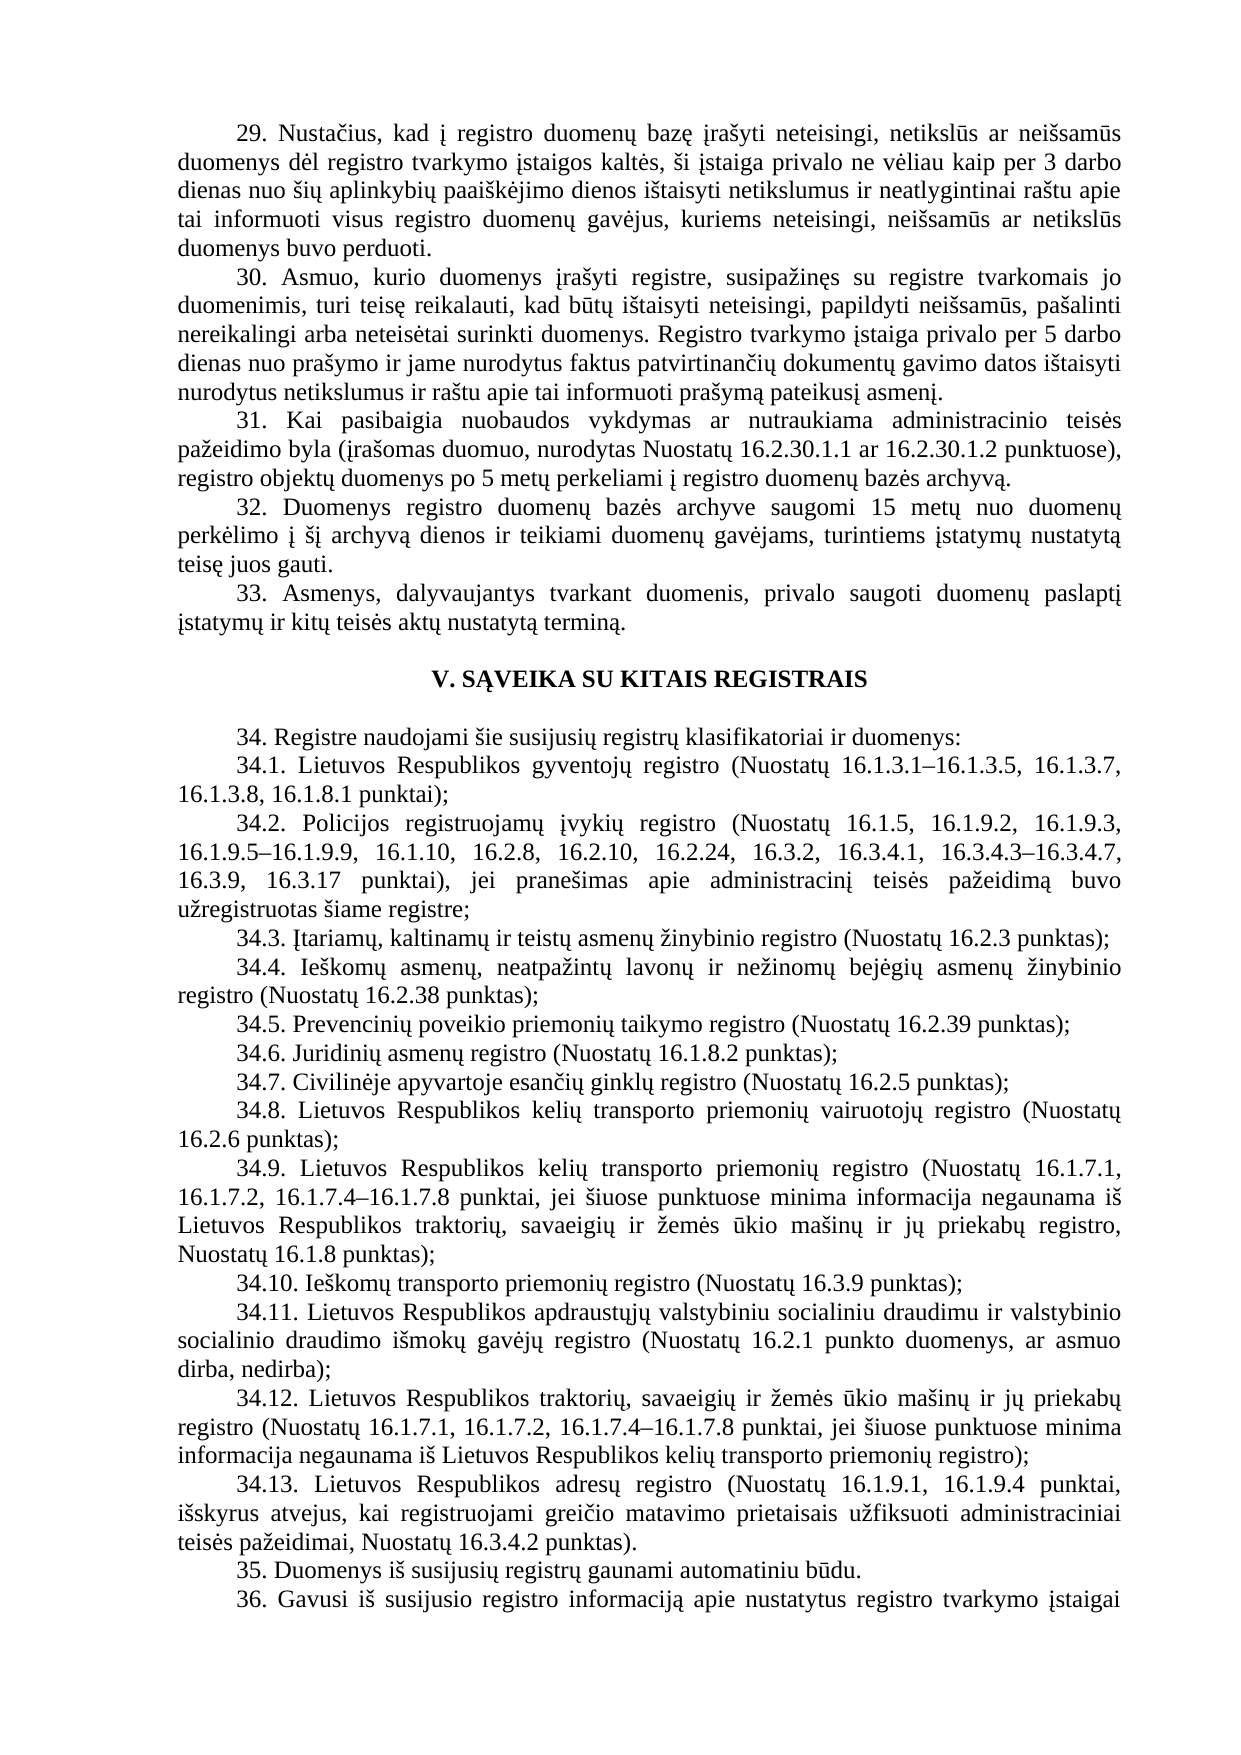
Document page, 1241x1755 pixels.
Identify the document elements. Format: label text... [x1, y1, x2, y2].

text 34.2. Policijos registruojamų įvykių registro (Nuostatų 16.1.5, 16.1.9.2, 16.1.9.3, 16.1.9.5–16.1.9.9, 16.1.10, 16.2.8, 16.2.10, 16.2.24, 16.3.2, 16.3.4.1, 16.3.4.3–16.3.4.7, 16.3.9, 16.3.17 punktai), jei pranešimas apie administracinį teisės pažeidimą buvo užregistruotas šiame registre; [177, 808, 1122, 923]
text 34.6. Juridinių asmenų registro (Nuostatų 16.1.8.2 punktas); [177, 1038, 1122, 1067]
text 34. Registre naudojami šie susijusių registrų klasifikatoriai ir duomenys: [177, 722, 1122, 751]
text 34.5. Prevencinių poveikio priemonių taikymo registro (Nuostatų 16.2.39 punktas); [177, 1009, 1122, 1038]
text 36. Gavusi iš susijusio registro informaciją apie nustatytus registro tvarkymo įstaigai [177, 1584, 1122, 1613]
text 35. Duomenys iš susijusių registrų gaunami automatiniu būdu. [177, 1556, 1122, 1584]
text 32. Duomenys registro duomenų bazės archyve saugomi 15 metų nuo duomenų perkėlimo į šį archyvą dienos ir teikiami duomenų gavėjams, turintiems įstatymų nustatytą teisę juos gauti. [177, 492, 1122, 578]
text 34.9. Lietuvos Respublikos kelių transporto priemonių registro (Nuostatų 16.1.7.1, 16.1.7.2, 16.1.7.4–16.1.7.8 punktai, jei šiuose punktuose minima informacija negaunama iš Lietuvos Respublikos traktorių, savaeigių ir žemės ūkio mašinų ir jų priekabų registro, Nuostatų 16.1.8 punktas); [177, 1153, 1122, 1268]
text 34.13. Lietuvos Respublikos adresų registro (Nuostatų 16.1.9.1, 16.1.9.4 punktai, išskyrus atvejus, kai registruojami greičio matavimo prietaisais užfiksuoti administraciniai teisės pažeidimai, Nuostatų 16.3.4.2 punktas). [177, 1469, 1122, 1556]
text V. SĄVEIKA SU KITAIS REGISTRAIS [177, 664, 1122, 693]
text 34.11. Lietuvos Respublikos apdraustųjų valstybiniu socialiniu draudimu ir valstybinio socialinio draudimo išmokų gavėjų registro (Nuostatų 16.2.1 punkto duomenys, ar asmuo dirba, nedirba); [177, 1297, 1122, 1383]
text 34.7. Civilinėje apyvartoje esančių ginklų registro (Nuostatų 16.2.5 punktas); [177, 1067, 1122, 1096]
text 34.12. Lietuvos Respublikos traktorių, savaeigių ir žemės ūkio mašinų ir jų priekabų registro (Nuostatų 16.1.7.1, 16.1.7.2, 16.1.7.4–16.1.7.8 punktai, jei šiuose punktuose minima informacija negaunama iš Lietuvos Respublikos kelių transporto priemonių registro); [177, 1383, 1122, 1469]
text 34.4. Ieškomų asmenų, neatpažintų lavonų ir nežinomų bejėgių asmenų žinybinio registro (Nuostatų 16.2.38 punktas); [177, 952, 1122, 1009]
text 29. Nustačius, kad į registro duomenų bazę įrašyti neteisingi, netikslūs ar neišsamūs duomenys dėl registro tvarkymo įstaigos kaltės, ši įstaiga privalo ne vėliau kaip per 3 darbo dienas nuo šių aplinkybių paaiškėjimo dienos ištaisyti netikslumus ir neatlygintinai raštu apie tai informuoti visus registro duomenų gavėjus, kuriems neteisingi, neišsamūs ar netikslūs duomenys buvo perduoti. [177, 118, 1122, 262]
text 30. Asmuo, kurio duomenys įrašyti registre, susipažinęs su registre tvarkomais jo duomenimis, turi teisę reikalauti, kad būtų ištaisyti neteisingi, papildyti neišsamūs, pašalinti nereikalingi arba neteisėtai surinkti duomenys. Registro tvarkymo įstaiga privalo per 5 darbo dienas nuo prašymo ir jame nurodytus faktus patvirtinančių dokumentų gavimo datos ištaisyti nurodytus netikslumus ir raštu apie tai informuoti prašymą pateikusį asmenį. [177, 262, 1122, 406]
text 34.1. Lietuvos Respublikos gyventojų registro (Nuostatų 16.1.3.1–16.1.3.5, 16.1.3.7, 16.1.3.8, 16.1.8.1 punktai); [177, 751, 1122, 808]
text 34.3. Įtariamų, kaltinamų ir teistų asmenų žinybinio registro (Nuostatų 16.2.3 punktas); [177, 923, 1122, 952]
text 33. Asmenys, dalyvaujantys tvarkant duomenis, privalo saugoti duomenų paslaptį įstatymų ir kitų teisės aktų nustatytą terminą. [177, 578, 1122, 636]
text 31. Kai pasibaigia nuobaudos vykdymas ar nutraukiama administracinio teisės pažeidimo byla (įrašomas duomuo, nurodytas Nuostatų 16.2.30.1.1 ar 16.2.30.1.2 punktuose), registro objektų duomenys po 5 metų perkeliami į registro duomenų bazės archyvą. [177, 406, 1122, 492]
text 34.10. Ieškomų transporto priemonių registro (Nuostatų 16.3.9 punktas); [177, 1268, 1122, 1297]
text 34.8. Lietuvos Respublikos kelių transporto priemonių vairuotojų registro (Nuostatų 16.2.6 punktas); [177, 1096, 1122, 1153]
